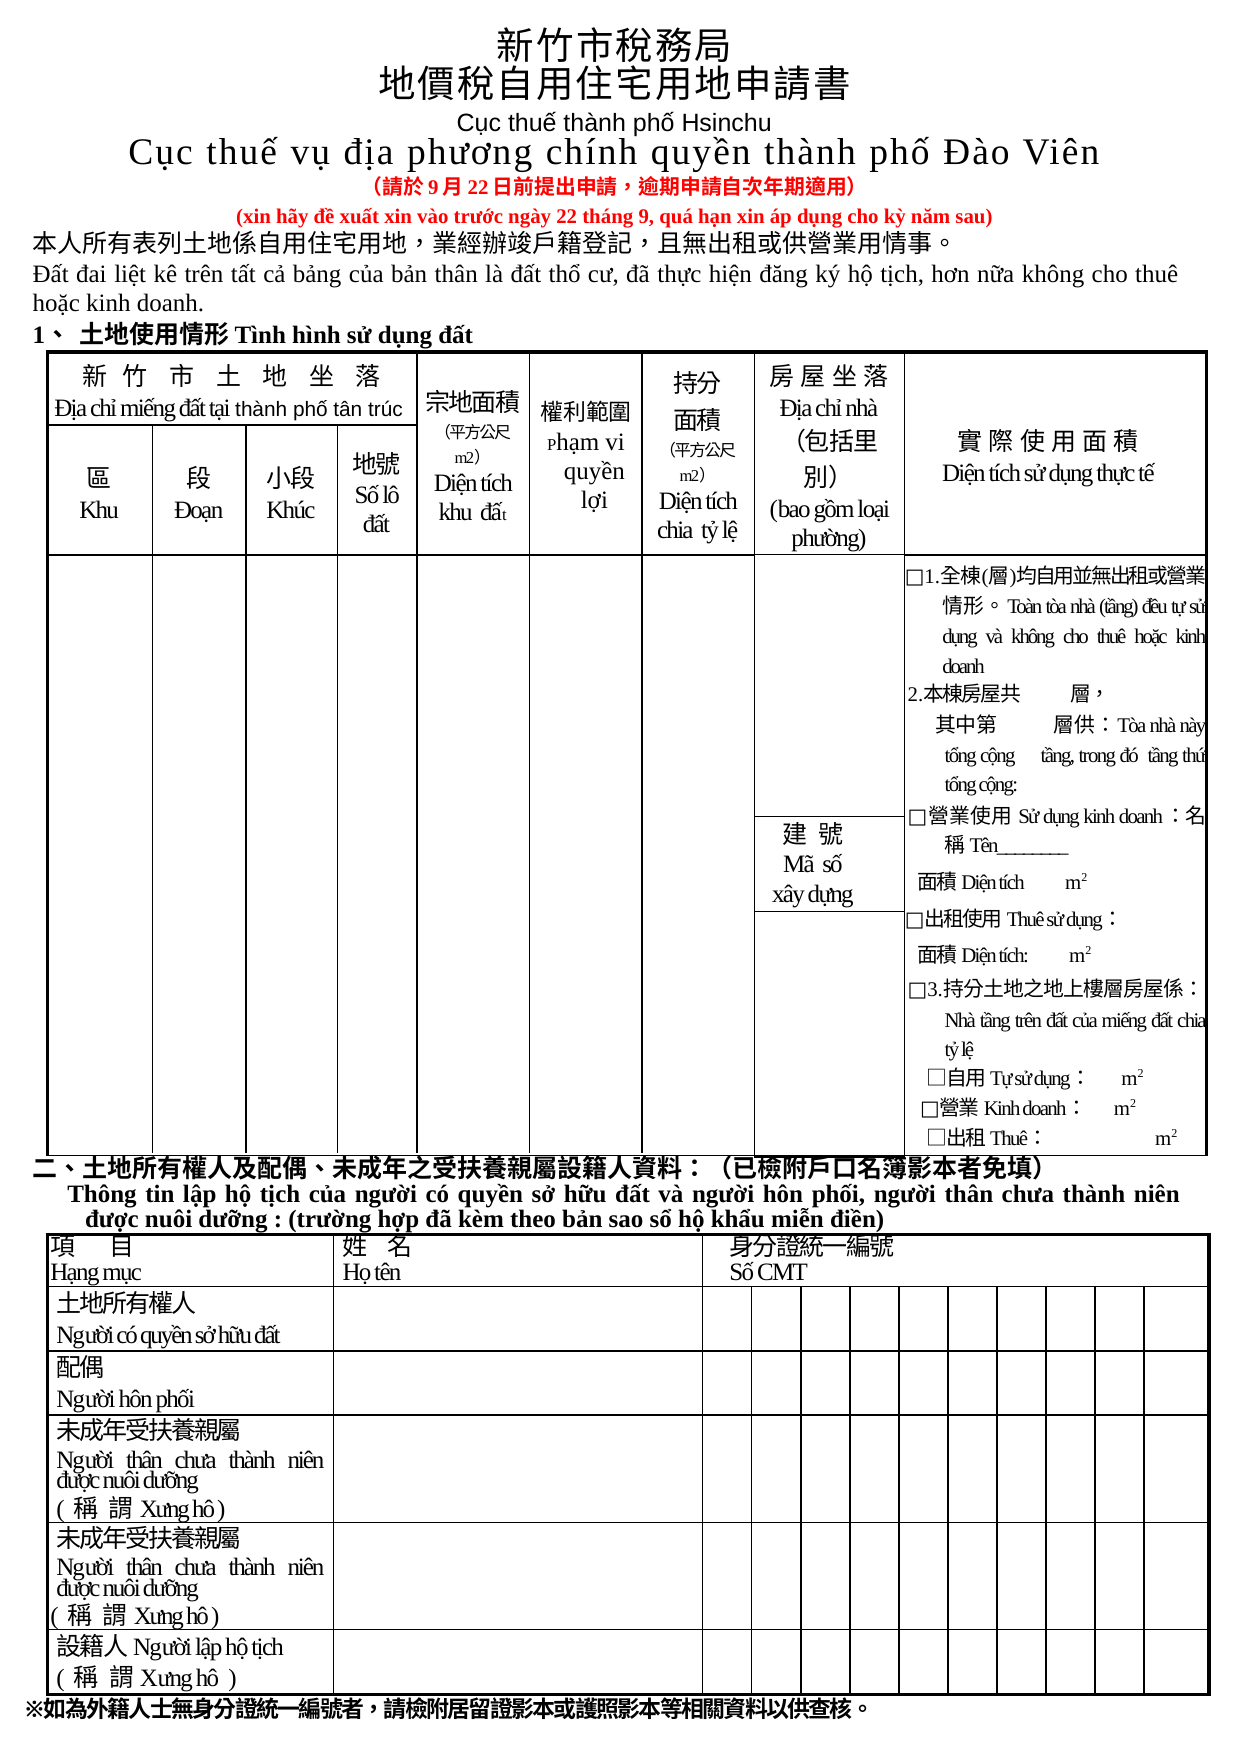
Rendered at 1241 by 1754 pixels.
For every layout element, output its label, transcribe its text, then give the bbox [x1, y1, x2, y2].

table_cell [1096, 1416, 1143, 1521]
table_cell 土地所有權人 Người có quyền sở hữu đất [49, 1287, 333, 1350]
table_cell [802, 1352, 849, 1414]
table_cell [334, 1523, 702, 1629]
table_cell 地號 Số lô đất [338, 426, 416, 554]
table_cell [1096, 1630, 1143, 1693]
table_cell [802, 1287, 849, 1350]
table_cell [851, 1416, 898, 1521]
table_cell [755, 555, 904, 816]
table_header 持分 面積 （平方公尺m2） Diện tích chia tỷ lệ [643, 354, 754, 554]
table_cell [998, 1287, 1045, 1350]
text （請於9月22日前提出申請，逾期申請自次年期適用） [47, 171, 1181, 200]
table_cell [998, 1416, 1045, 1521]
text ※如為外籍人士無身分證統一編號者，請檢附居留證影本或護照影本等相關資料以供查核。 [25, 1696, 1215, 1723]
text Cục thuế vụ địa phương chính quyền thành phố Đào Viên [47, 138, 1181, 171]
table_cell [752, 1630, 800, 1693]
text Thông tin lập hộ tịch của người có quyền sở hữu đất và người hôn phối, người thân chưa thành niên được nuôi dưỡng : (trường hợp đã kèm theo bản sao sổ hộ khẩu miễn điền) [32, 1183, 1181, 1233]
table_cell 未成年受扶養親屬 Người thân chưa thành niên được nuôi dưỡng ( 稱 謂 Xưng hô ) [49, 1416, 333, 1521]
table_cell [752, 1287, 800, 1350]
table_cell [752, 1523, 800, 1629]
table_cell [900, 1630, 947, 1693]
table_cell [1096, 1352, 1143, 1414]
table_cell [153, 556, 246, 1154]
table_cell 建 號 Mã số xây dựng [755, 817, 904, 911]
text (xin hãy đề xuất xin vào trước ngày 22 tháng 9, quá hạn xin áp dụng cho kỳ năm sau) [47, 200, 1181, 229]
list 土地使用情形Tình hình sử dụng đất [32, 317, 1181, 350]
table_cell [1047, 1416, 1094, 1521]
table_cell [703, 1287, 751, 1350]
table_cell 配偶 Người hôn phối [49, 1352, 333, 1414]
table_header 新 竹 市 土 地 坐 落 Địa chỉ miếng đất tại thành phố tân trúc [49, 354, 416, 424]
table_cell [1145, 1352, 1207, 1414]
table_cell [949, 1416, 996, 1521]
table_header 姓 名 Họ tên [334, 1236, 702, 1286]
table_cell [802, 1416, 849, 1521]
table_header 身分證統一編號 Số CMT [703, 1236, 1207, 1286]
table_cell [998, 1630, 1045, 1693]
table_cell [851, 1630, 898, 1693]
table_cell 未成年受扶養親屬 Người thân chưa thành niên được nuôi dưỡng ( 稱 謂 Xưng hô ) [49, 1523, 333, 1629]
table_cell [334, 1352, 702, 1414]
table_cell [900, 1352, 947, 1414]
table_cell [642, 556, 754, 1154]
table_cell [949, 1352, 996, 1414]
table_cell [755, 912, 904, 1154]
table_cell 區 Khu [49, 426, 152, 554]
table_cell [703, 1352, 751, 1414]
table_cell [949, 1287, 996, 1350]
table_cell 段 Đoạn [153, 426, 245, 554]
table_cell 小段 Khúc [247, 426, 337, 554]
table_cell [802, 1630, 849, 1693]
table_cell [1145, 1416, 1207, 1521]
table_cell [703, 1523, 751, 1629]
table_cell [337, 556, 417, 1154]
text 本人所有表列土地係自用住宅用地，業經辦竣戶籍登記，且無出租或供營業用情事。 [32, 229, 1181, 259]
table_cell [998, 1352, 1045, 1414]
table_cell [1145, 1630, 1207, 1693]
table_header 宗地面積 （平方公尺m2） Diện tích khu đất [418, 354, 529, 554]
table_cell [1047, 1523, 1094, 1629]
table_cell [334, 1416, 702, 1521]
table_cell [1145, 1287, 1207, 1350]
table_cell [900, 1287, 947, 1350]
table_cell [949, 1523, 996, 1629]
text 二、土地所有權人及配偶、未成年之受扶養親屬設籍人資料：（已檢附戶口名簿影本者免填） [32, 1158, 1181, 1183]
table_header 房 屋 坐 落 Địa chỉ nhà （包括里別） (bao gồm loại phường) [755, 354, 904, 554]
table_cell [998, 1523, 1045, 1629]
table_cell □1.全棟(層)均自用並無出租或營業情形。Toàn tòa nhà (tầng) đều tự sử dụng và không cho thuê hoặc kinh doanh 2.本棟房屋共 層， 其中第 層供：Tòa nhà này tổng cộng tầng, trong đó tầng thứ tổng cộng: □營業使用Sử dụng kinh doanh：名稱Tên________ 面積Diện tích m2 □出租使用Thuê sử dụng： 面積Diện tích: m2 □3.持分土地之地上樓層房屋係：Nhà tầng trên đất của miếng đất chia tỷ lệ □自用Tự sử dụng： m2 □營業Kinh doanh： m2 □出租Thuê： m2 [905, 556, 1205, 1154]
table_cell [851, 1352, 898, 1414]
text 地價稅自用住宅用地申請書 [47, 67, 1181, 104]
table_header 實 際 使 用 面 積 Diện tích sử dụng thực tế [905, 354, 1205, 554]
table_cell [752, 1352, 800, 1414]
table_cell [334, 1287, 702, 1350]
table_cell [49, 556, 152, 1154]
table_cell [900, 1416, 947, 1521]
table_cell [417, 556, 529, 1154]
table_cell [851, 1523, 898, 1629]
table_cell [703, 1630, 751, 1693]
table_header 權利範圍 Phạm vi quyền lợi [530, 354, 641, 554]
table_cell [851, 1287, 898, 1350]
table_cell [1047, 1352, 1094, 1414]
table_cell [703, 1416, 751, 1521]
text 新竹市稅務局 [47, 29, 1181, 67]
table_cell [752, 1416, 800, 1521]
text Đất đai liệt kê trên tất cả bảng của bản thân là đất thổ cư, đã thực hiện đăng ký hộ tịch, hơn nữa không cho thuê hoặc kinh doanh. [32, 259, 1181, 317]
table_cell [530, 556, 642, 1154]
table_cell [1145, 1523, 1207, 1629]
table_header 項 目 Hạng mục [49, 1236, 333, 1286]
table_cell [900, 1523, 947, 1629]
table_cell [1096, 1523, 1143, 1629]
table_cell [949, 1630, 996, 1693]
text Cục thuế thành phố Hsinchu [47, 104, 1181, 138]
table_cell 設籍人Người lập hộ tịch ( 稱 謂Xưng hô ) [49, 1630, 333, 1693]
table_cell [334, 1630, 702, 1693]
table_cell [1047, 1630, 1094, 1693]
table_cell [246, 556, 337, 1154]
table_cell [1096, 1287, 1143, 1350]
table_cell [802, 1523, 849, 1629]
table_cell [1047, 1287, 1094, 1350]
